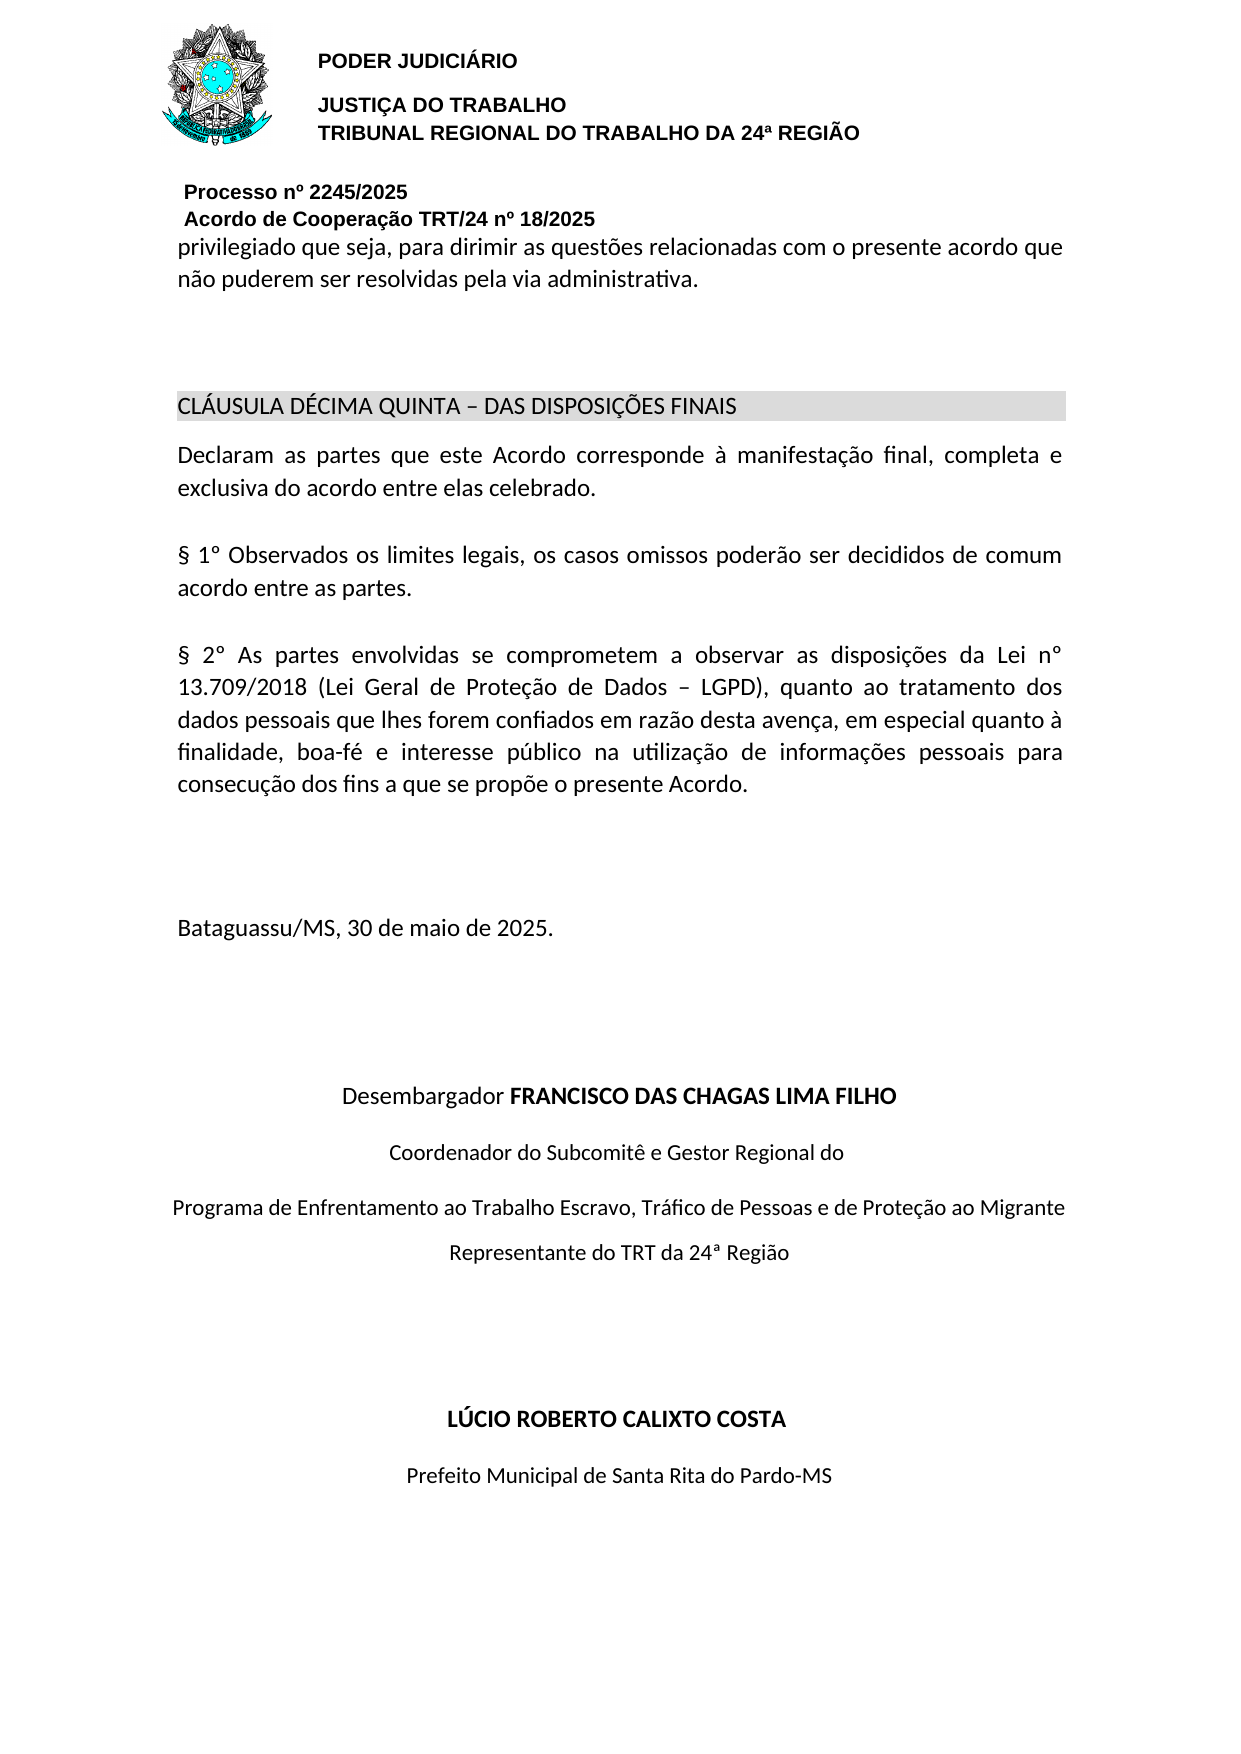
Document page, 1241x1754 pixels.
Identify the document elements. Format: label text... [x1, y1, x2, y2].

text Representante do TRT da 24ª Região [154, 1238, 1085, 1266]
text Prefeito Municipal de Santa Rita do Pardo-MS [154, 1461, 1085, 1489]
text LÚCIO ROBERTO CALIXTO COSTA [154, 1403, 1085, 1434]
text Programa de Enfrentamento ao Trabalho Escravo, Tráfico de Pessoas e de Proteção ao Migrante [154, 1193, 1085, 1221]
text Coordenador do Subcomitê e Gestor Regional do [154, 1138, 1085, 1166]
text § 2º As partes envolvidas se comprometem a observar as disposições da Lei nº 13.709/2018 (Lei Geral de Proteção de Dados – LGPD), quanto ao tratamento dos dados pessoais que lhes forem confiados em razão desta avença, em especial quanto à finalidade, boa-fé e interesse público na utilização de informações pessoais para consecução dos fins a que se propõe o presente Acordo. [177, 639, 1064, 799]
text Desembargador FRANCISCO DAS CHAGAS LIMA FILHO [154, 1080, 1085, 1111]
text privilegiado que seja, para dirimir as questões relacionadas com o presente acordo que não puderem ser resolvidas pela via administrativa. [177, 231, 1064, 294]
subtitle CLÁUSULA DÉCIMA QUINTA – DAS DISPOSIÇÕES FINAIS [177, 391, 1089, 421]
text Declaram as partes que este Acordo corresponde à manifestação final, completa e exclusiva do acordo entre elas celebrado. [177, 439, 1064, 502]
text § 1º Observados os limites legais, os casos omissos poderão ser decididos de comum acordo entre as partes. [177, 539, 1064, 602]
text Bataguassu/MS, 30 de maio de 2025. [177, 912, 1089, 942]
